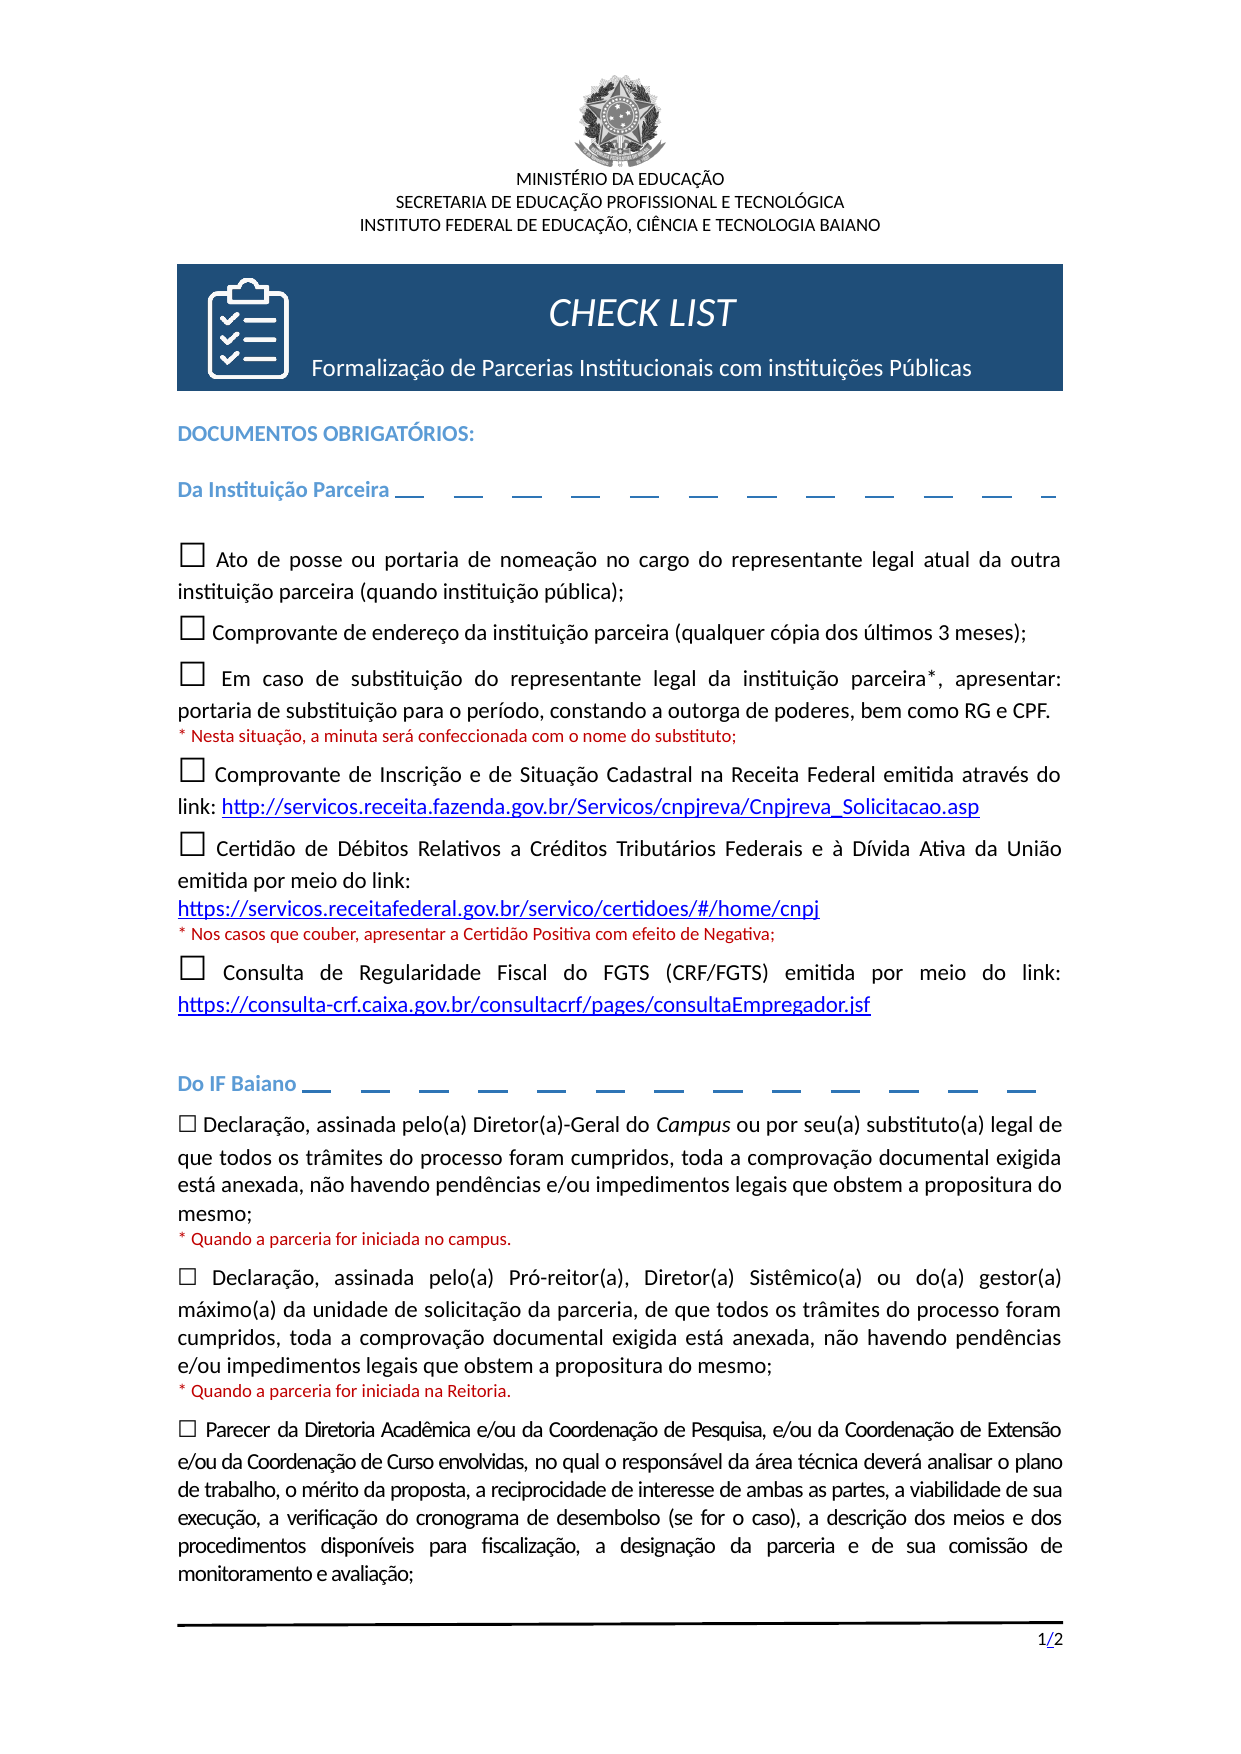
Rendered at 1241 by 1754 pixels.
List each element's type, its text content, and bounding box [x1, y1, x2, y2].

text * Quando a parceria for iniciada na Reitoria. [177, 1379, 1063, 1402]
text ☐ Parecer da Diretoria Acadêmica e/ou da Coordenação de Pesquisa, e/ou da Coordenação de Extensão e/ou da Coordenação de Curso envolvidas, no qual o responsável da área técnica deverá analisar o plano de trabalho, o mérito da proposta, a reciprocidade de interesse de ambas as partes, a viabilidade de sua execução, a verificação do cronograma de desembolso (se for o caso), a descrição dos meios e dos procedimentos disponíveis para fiscalização, a designação da parceria e de sua comissão de monitoramento e avaliação; [177, 1402, 1063, 1587]
text https://servicos.receitafederal.gov.br/servico/certidoes/#/home/cnpj [177, 894, 1063, 922]
text ☐ Certidão de Débitos Relativos a Créditos Tributários Federais e à Dívida Ativa da União emitida por meio do link: [177, 820, 1063, 894]
text ☐ Ato de posse ou portaria de nomeação no cargo do representante legal atual da outra instituição parceira (quando instituição pública); [177, 532, 1063, 605]
text DOCUMENTOS OBRIGATÓRIOS: [177, 419, 1063, 447]
text * Nesta situação, a minuta será confeccionada com o nome do substituto; [177, 724, 1063, 747]
text ☐ Comprovante de endereço da instituição parceira (qualquer cópia dos últimos 3 meses); [177, 605, 1063, 651]
text ☐ Comprovante de Inscrição e de Situação Cadastral na Receita Federal emitida através do link: http://servicos.receita.fazenda.gov.br/Servicos/cnpjreva/Cnpjreva_Solicitacao.asp [177, 747, 1063, 820]
text Do IF Baiano [177, 1069, 1063, 1097]
text ☐ Declaração, assinada pelo(a) Pró-reitor(a), Diretor(a) Sistêmico(a) ou do(a) gestor(a) máximo(a) da unidade de solicitação da parceria, de que todos os trâmites do processo foram cumpridos, toda a comprovação documental exigida está anexada, não havendo pendências e/ou impedimentos legais que obstem a propositura do mesmo; [177, 1249, 1063, 1379]
text Da Instituição Parceira [177, 475, 1063, 503]
text ☐ Consulta de Regularidade Fiscal do FGTS (CRF/FGTS) emitida por meio do link: https://consulta-crf.caixa.gov.br/consultacrf/pages/consultaEmpregador.jsf [177, 945, 1063, 1018]
text * Quando a parceria for iniciada no campus. [177, 1227, 1063, 1249]
text ☐ Declaração, assinada pelo(a) Diretor(a)-Geral do Campus ou por seu(a) substituto(a) legal de que todos os trâmites do processo foram cumpridos, toda a comprovação documental exigida está anexada, não havendo pendências e/ou impedimentos legais que obstem a propositura do mesmo; [177, 1097, 1063, 1227]
text * Nos casos que couber, apresentar a Certidão Positiva com efeito de Negativa; [177, 922, 1063, 945]
text ☐ Em caso de substituição do representante legal da instituição parceira*, apresentar: portaria de substituição para o período, constando a outorga de poderes, bem como RG e CPF. [177, 651, 1063, 724]
picture [197, 278, 299, 379]
